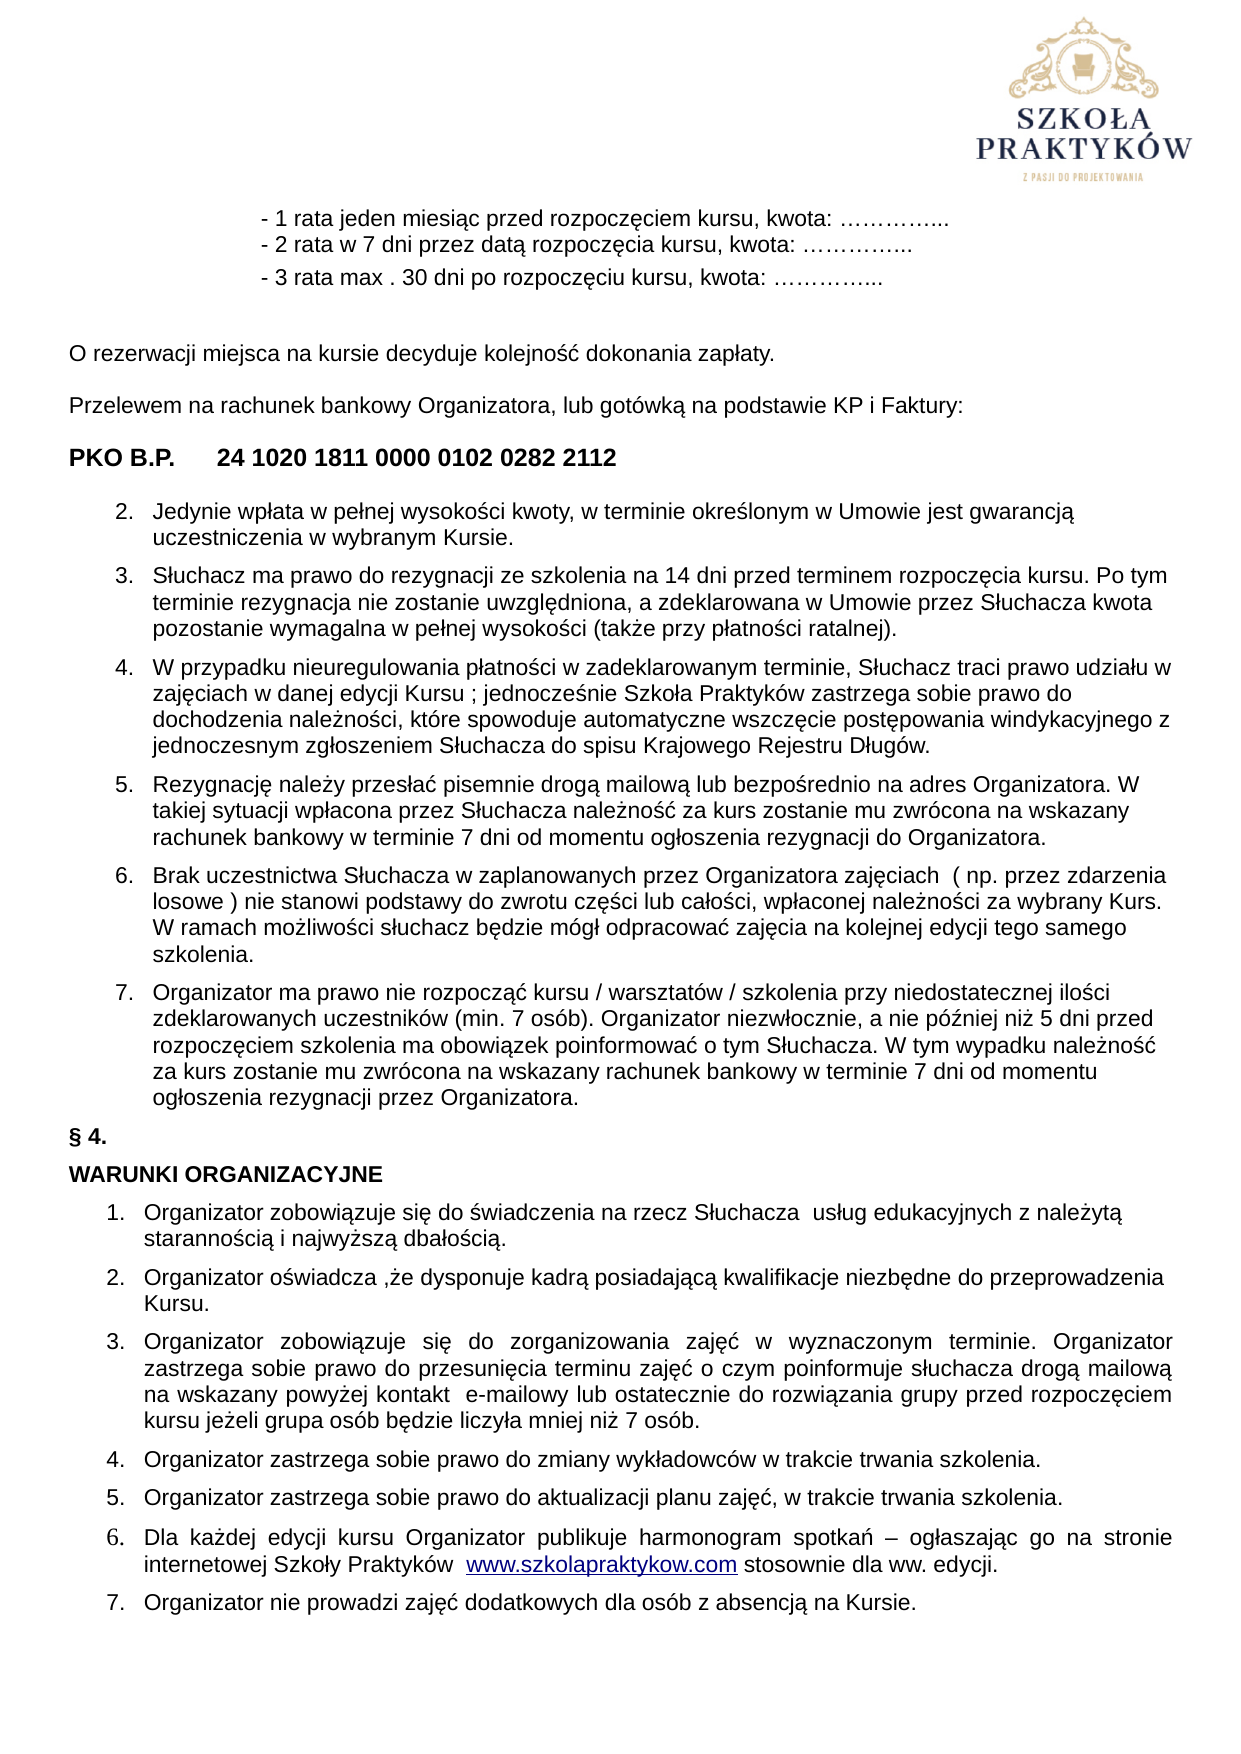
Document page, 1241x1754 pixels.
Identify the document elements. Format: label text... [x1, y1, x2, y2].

list Organizator zastrzega sobie prawo do zmiany wykładowców w trakcie trwania szkolenia. [106, 1446, 1173, 1472]
list Słuchacz ma prawo do rezygnacji ze szkolenia na 14 dni przed terminem rozpoczęcia kursu. Po tym terminie rezygnacja nie zostanie uwzględniona, a zdeklarowana w Umowie przez Słuchacza kwota pozostanie wymagalna w pełnej wysokości (także przy płatności ratalnej). [115, 562, 1173, 642]
picture [953, 1, 1208, 195]
list Organizator zobowiązuje się do świadczenia na rzecz Słuchacza usług edukacyjnych z należytą starannością i najwyższą dbałością. [106, 1199, 1173, 1252]
list Organizator zastrzega sobie prawo do aktualizacji planu zajęć, w trakcie trwania szkolenia. [106, 1484, 1173, 1510]
list Rezygnację należy przesłać pisemnie drogą mailową lub bezpośrednio na adres Organizatora. W takiej sytuacji wpłacona przez Słuchacza należność za kurs zostanie mu zwrócona na wskazany rachunek bankowy w terminie 7 dni od momentu ogłoszenia rezygnacji do Organizatora. [115, 771, 1173, 850]
list W przypadku nieuregulowania płatności w zadeklarowanym terminie, Słuchacz traci prawo udziału w zajęciach w danej edycji Kursu ; jednocześnie Szkoła Praktyków zastrzega sobie prawo do dochodzenia należności, które spowoduje automatyczne wszczęcie postępowania windykacyjnego z jednoczesnym zgłoszeniem Słuchacza do spisu Krajowego Rejestru Długów. [115, 653, 1173, 759]
list Organizator oświadcza ,że dysponuje kadrą posiadającą kwalifikacje niezbędne do przeprowadzenia Kursu. [106, 1264, 1173, 1316]
text O rezerwacji miejsca na kursie decyduje kolejność dokonania zapłaty. [69, 340, 1173, 367]
list Jedynie wpłata w pełnej wysokości kwoty, w terminie określonym w Umowie jest gwarancją uczestniczenia w wybranym Kursie. [115, 498, 1173, 551]
list Brak uczestnictwa Słuchacza w zaplanowanych przez Organizatora zajęciach ( np. przez zdarzenia losowe ) nie stanowi podstawy do zwrotu części lub całości, wpłaconej należności za wybrany Kurs. W ramach możliwości słuchacz będzie mógł odpracować zajęcia na kolejnej edycji tego samego szkolenia. [115, 862, 1173, 967]
text PKO B.P. 24 1020 1811 0000 0102 0282 2112 [69, 443, 1173, 472]
text Przelewem na rachunek bankowy Organizatora, lub gotówką na podstawie KP i Faktury: [69, 392, 1173, 418]
text WARUNKI ORGANIZACYJNE [69, 1161, 1173, 1187]
list Organizator zobowiązuje się do zorganizowania zajęć w wyznaczonym terminie. Organizator zastrzega sobie prawo do przesunięcia terminu zajęć o czym poinformuje słuchacza drogą mailową na wskazany powyżej kontakt e-mailowy lub ostatecznie do rozwiązania grupy przed rozpoczęciem kursu jeżeli grupa osób będzie liczyła mniej niż 7 osób. [106, 1328, 1173, 1434]
list - 1 rata jeden miesiąc przed rozpoczęciem kursu, kwota: …………... [115, 205, 1173, 231]
list - 3 rata max . 30 dni po rozpoczęciu kursu, kwota: …………... [115, 264, 1173, 290]
list Dla każdej edycji kursu Organizator publikuje harmonogram spotkań – ogłaszając go na stronie internetowej Szkoły Praktyków www.szkolapraktykow.com stosownie dla ww. edycji. [106, 1522, 1173, 1577]
list Organizator ma prawo nie rozpocząć kursu / warsztatów / szkolenia przy niedostatecznej ilości zdeklarowanych uczestników (min. 7 osób). Organizator niezwłocznie, a nie później niż 5 dni przed rozpoczęciem szkolenia ma obowiązek poinformować o tym Słuchacza. W tym wypadku należność za kurs zostanie mu zwrócona na wskazany rachunek bankowy w terminie 7 dni od momentu ogłoszenia rezygnacji przez Organizatora. [115, 979, 1173, 1111]
list - 2 rata w 7 dni przez datą rozpoczęcia kursu, kwota: …………... [115, 231, 1173, 258]
text § 4. [69, 1123, 1173, 1149]
list Organizator nie prowadzi zajęć dodatkowych dla osób z absencją na Kursie. [106, 1589, 1173, 1615]
